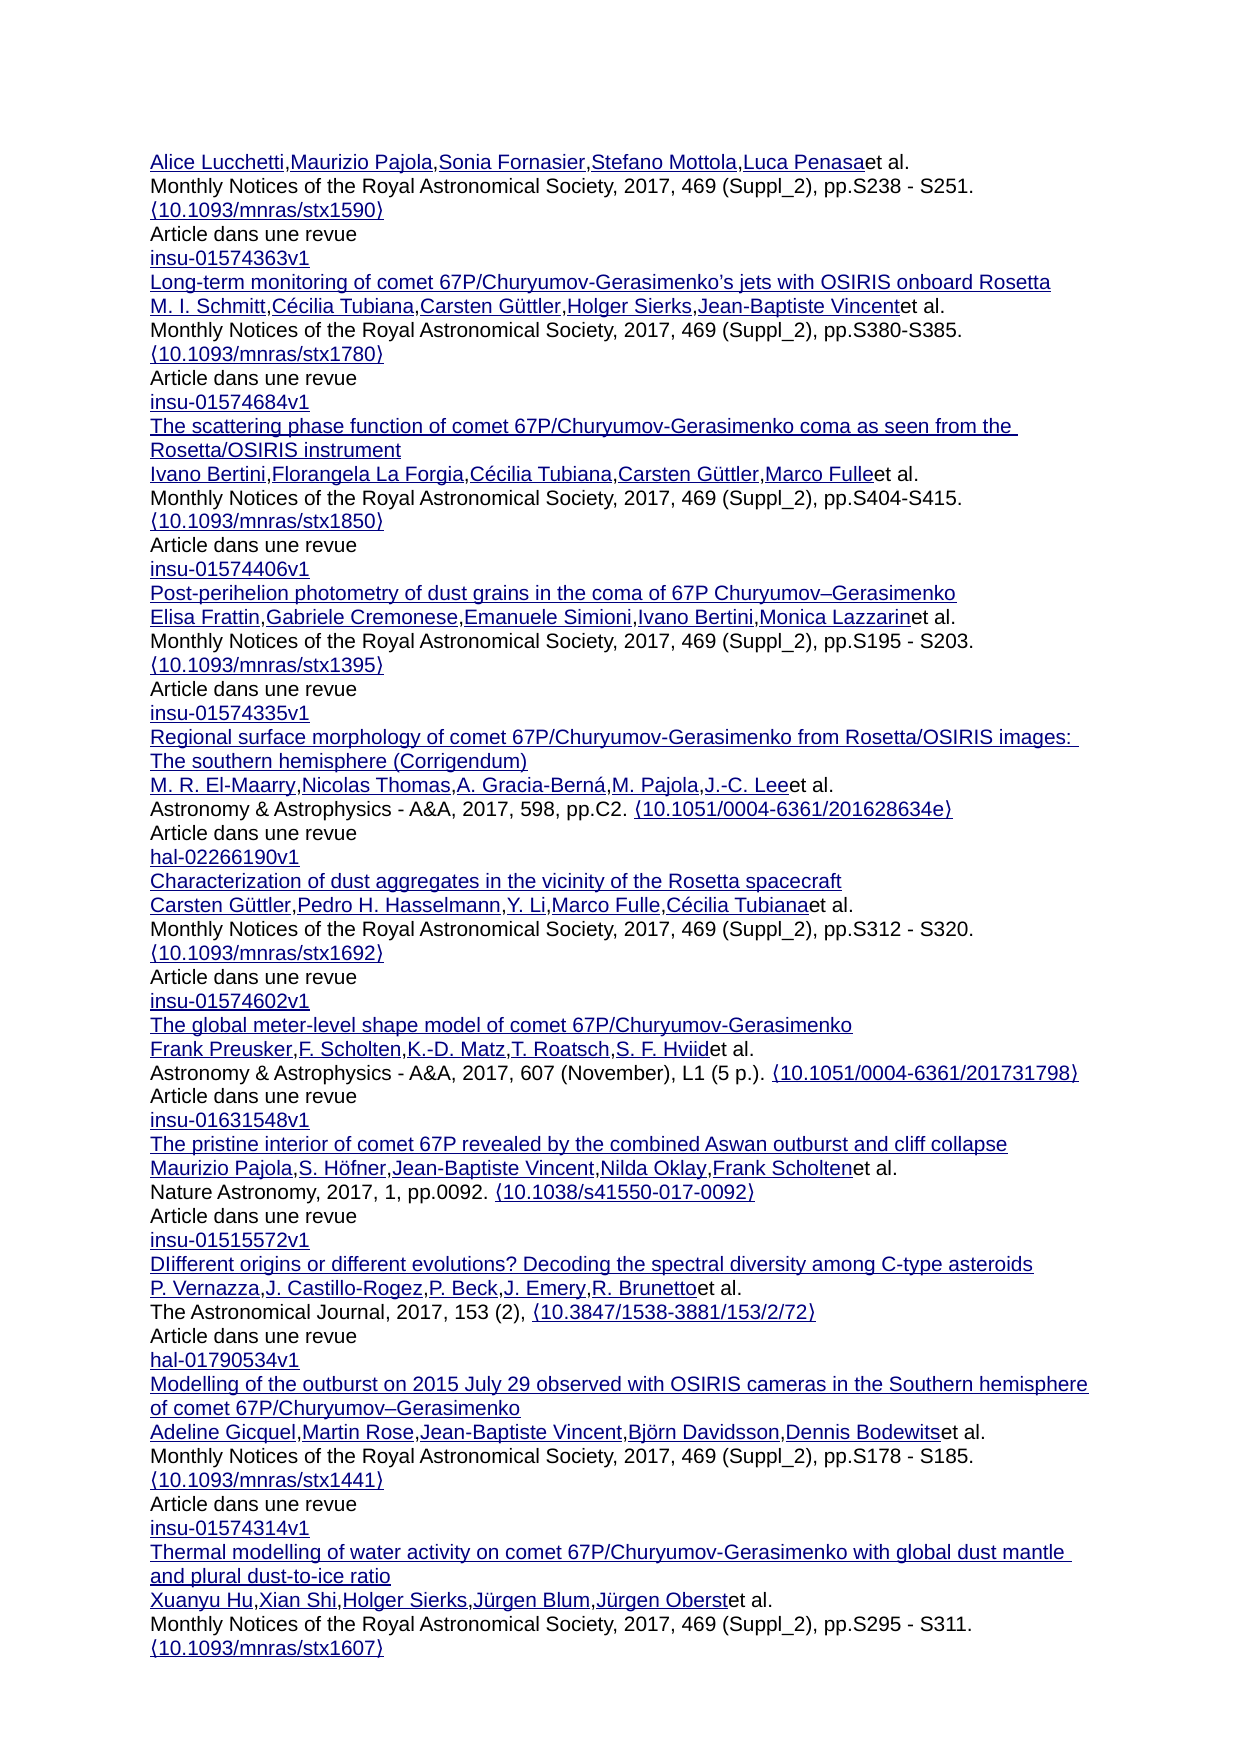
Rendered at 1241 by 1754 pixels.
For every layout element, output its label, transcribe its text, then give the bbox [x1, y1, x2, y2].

table_cell The global meter-level shape model of comet 67P/Churyumov-Gerasimenko Frank Preusker,F. Scholten,K.-D. Matz,T. Roatsch,S. F. Hviidet al. Astronomy & Astrophysics - A&A, 2017, 607 (November), L1 (5 p.). ⟨10.1051/0004-6361/201731798⟩ Article dans une revue insu-01631548v1 [150, 1013, 1090, 1132]
table_cell Modelling of the outburst on 2015 July 29 observed with OSIRIS cameras in the Southern hemisphere of comet 67P/Churyumov–Gerasimenko Adeline Gicquel,Martin Rose,Jean-Baptiste Vincent,Björn Davidsson,Dennis Bodewitset al. Monthly Notices of the Royal Astronomical Society, 2017, 469 (Suppl_2), pp.S178 - S185. ⟨10.1093/mnras/stx1441⟩ Article dans une revue insu-01574314v1 [150, 1372, 1090, 1539]
table_cell Thermal modelling of water activity on comet 67P/Churyumov-Gerasimenko with global dust mantle and plural dust-to-ice ratio Xuanyu Hu,Xian Shi,Holger Sierks,Jürgen Blum,Jürgen Oberstet al. Monthly Notices of the Royal Astronomical Society, 2017, 469 (Suppl_2), pp.S295 - S311. ⟨10.1093/mnras/stx1607⟩ [150, 1540, 1090, 1659]
table_cell Alice Lucchetti,Maurizio Pajola,Sonia Fornasier,Stefano Mottola,Luca Penasaet al. Monthly Notices of the Royal Astronomical Society, 2017, 469 (Suppl_2), pp.S238 - S251. ⟨10.1093/mnras/stx1590⟩ Article dans une revue insu-01574363v1 [150, 150, 1090, 270]
table_cell Regional surface morphology of comet 67P/Churyumov-Gerasimenko from Rosetta/OSIRIS images: The southern hemisphere (Corrigendum) M. R. El-Maarry,Nicolas Thomas,A. Gracia-Berná,M. Pajola,J.-C. Leeet al. Astronomy & Astrophysics - A&A, 2017, 598, pp.C2. ⟨10.1051/0004-6361/201628634e⟩ Article dans une revue hal-02266190v1 [150, 725, 1090, 869]
table_cell Long-term monitoring of comet 67P/Churyumov-Gerasimenko’s jets with OSIRIS onboard Rosetta M. I. Schmitt,Cécilia Tubiana,Carsten Güttler,Holger Sierks,Jean-Baptiste Vincentet al. Monthly Notices of the Royal Astronomical Society, 2017, 469 (Suppl_2), pp.S380-S385. ⟨10.1093/mnras/stx1780⟩ Article dans une revue insu-01574684v1 [150, 270, 1090, 413]
table_cell Characterization of dust aggregates in the vicinity of the Rosetta spacecraft Carsten Güttler,Pedro H. Hasselmann,Y. Li,Marco Fulle,Cécilia Tubianaet al. Monthly Notices of the Royal Astronomical Society, 2017, 469 (Suppl_2), pp.S312 - S320. ⟨10.1093/mnras/stx1692⟩ Article dans une revue insu-01574602v1 [150, 869, 1090, 1012]
table_cell The pristine interior of comet 67P revealed by the combined Aswan outburst and cliff collapse Maurizio Pajola,S. Höfner,Jean-Baptiste Vincent,Nilda Oklay,Frank Scholtenet al. Nature Astronomy, 2017, 1, pp.0092. ⟨10.1038/s41550-017-0092⟩ Article dans une revue insu-01515572v1 [150, 1132, 1090, 1252]
table_cell DIifferent origins or different evolutions? Decoding the spectral diversity among C-type asteroids P. Vernazza,J. Castillo-Rogez,P. Beck,J. Emery,R. Brunettoet al. The Astronomical Journal, 2017, 153 (2), ⟨10.3847/1538-3881/153/2/72⟩ Article dans une revue hal-01790534v1 [150, 1252, 1090, 1372]
table_cell The scattering phase function of comet 67P/Churyumov-Gerasimenko coma as seen from the Rosetta/OSIRIS instrument Ivano Bertini,Florangela La Forgia,Cécilia Tubiana,Carsten Güttler,Marco Fulleet al. Monthly Notices of the Royal Astronomical Society, 2017, 469 (Suppl_2), pp.S404-S415. ⟨10.1093/mnras/stx1850⟩ Article dans une revue insu-01574406v1 [150, 414, 1090, 581]
table_cell Post-perihelion photometry of dust grains in the coma of 67P Churyumov–Gerasimenko Elisa Frattin,Gabriele Cremonese,Emanuele Simioni,Ivano Bertini,Monica Lazzarinet al. Monthly Notices of the Royal Astronomical Society, 2017, 469 (Suppl_2), pp.S195 - S203. ⟨10.1093/mnras/stx1395⟩ Article dans une revue insu-01574335v1 [150, 581, 1090, 725]
